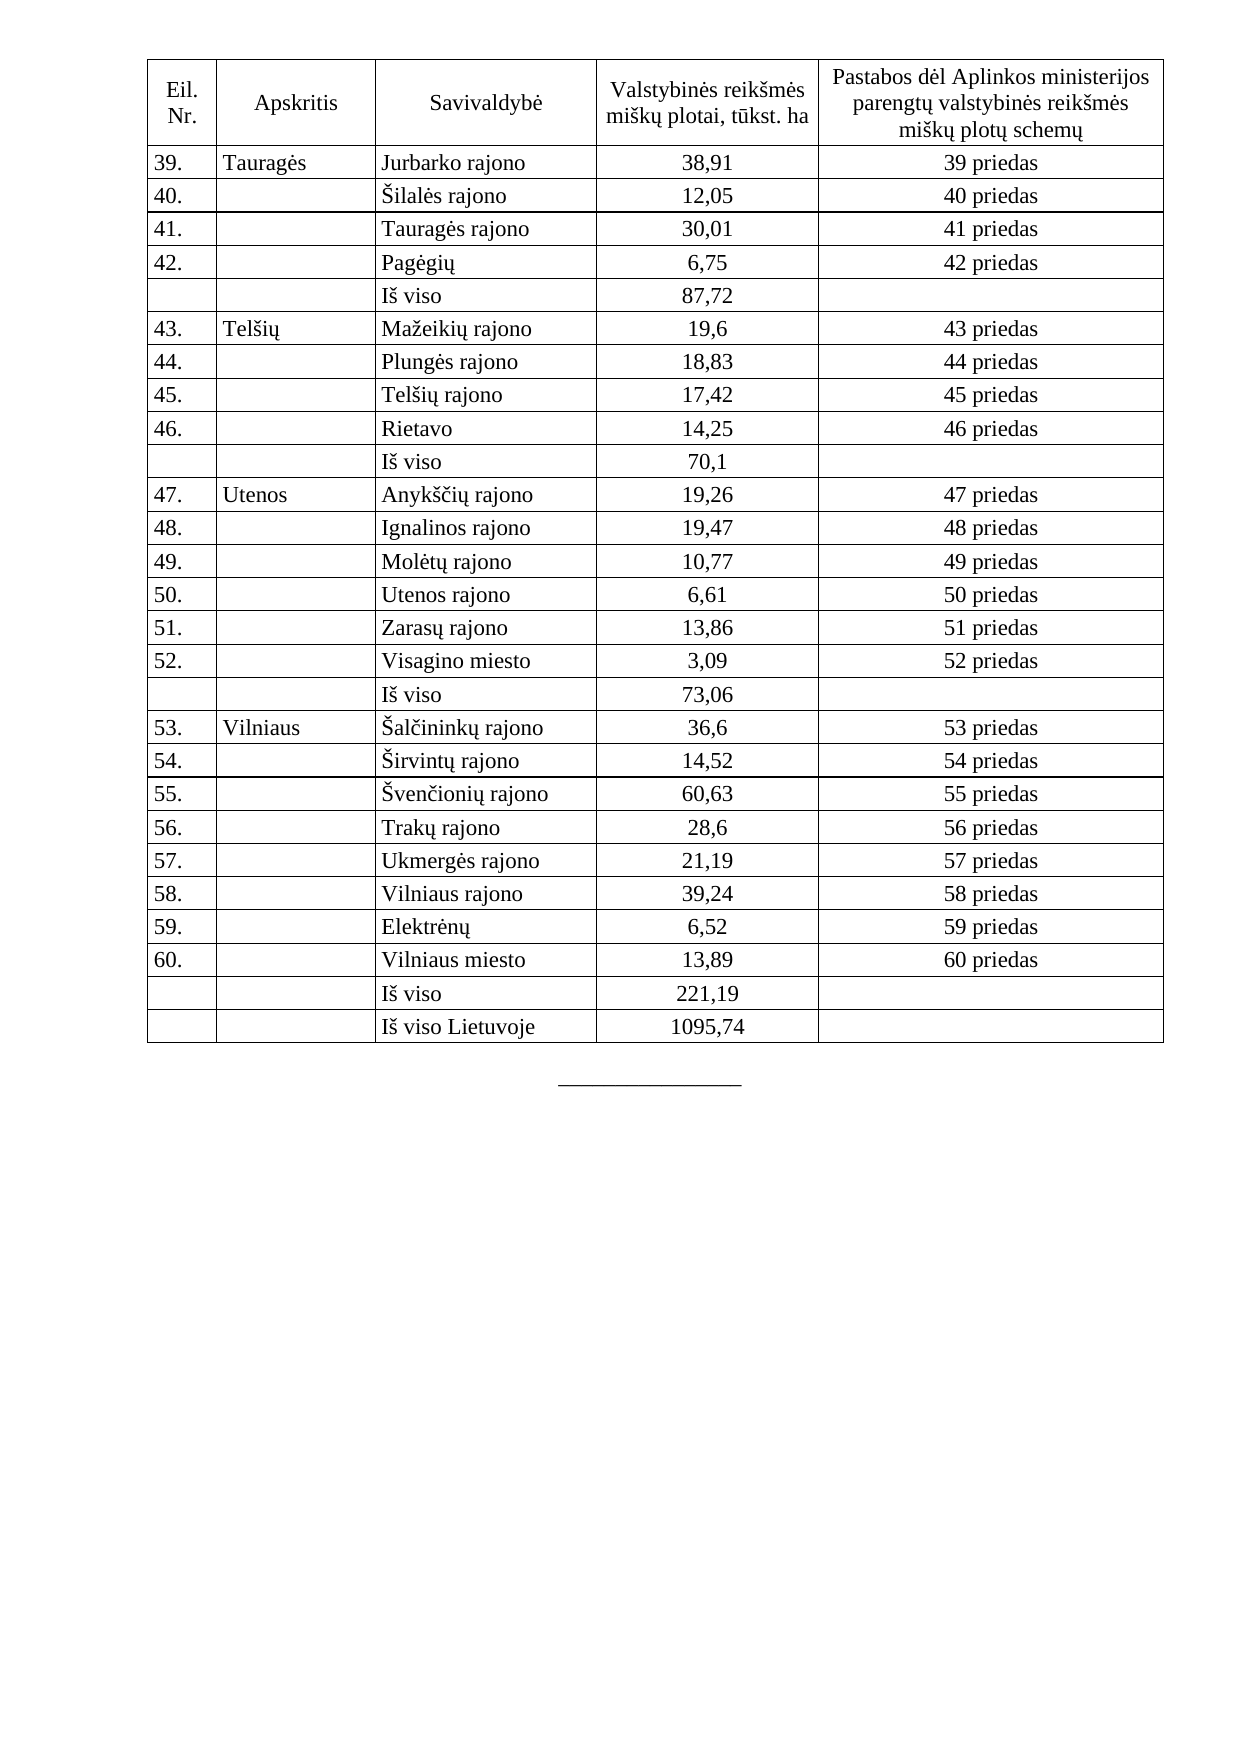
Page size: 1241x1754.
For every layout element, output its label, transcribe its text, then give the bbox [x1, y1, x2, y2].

table_cell 58 priedas [819, 877, 1163, 909]
table_cell [819, 678, 1163, 710]
table_cell 44 priedas [819, 345, 1163, 378]
table_cell 6,75 [597, 246, 818, 278]
table_cell 36,6 [597, 711, 818, 743]
table_cell [217, 578, 375, 610]
table_cell 60. [148, 944, 216, 976]
table_cell 49. [148, 545, 216, 577]
table_cell 48. [148, 512, 216, 544]
table_header Valstybinės reikšmės miškų plotai, tūkst. ha [597, 60, 818, 145]
table_cell Ukmergės rajono [376, 844, 596, 876]
table_cell 12,05 [597, 179, 818, 211]
table_cell 6,52 [597, 910, 818, 942]
table_cell Utenos [217, 478, 375, 511]
table_cell [217, 1010, 375, 1042]
table_cell 50. [148, 578, 216, 610]
table_cell [217, 844, 375, 876]
table_cell Tauragės rajono [376, 213, 596, 245]
table_cell Jurbarko rajono [376, 146, 596, 178]
table_cell Telšių rajono [376, 379, 596, 411]
table_cell 43 priedas [819, 312, 1163, 344]
table_cell 10,77 [597, 545, 818, 577]
table_cell 49 priedas [819, 545, 1163, 577]
table_cell 13,89 [597, 944, 818, 976]
table_cell [217, 877, 375, 909]
table_cell [217, 179, 375, 211]
table_cell 45 priedas [819, 379, 1163, 411]
table_cell [148, 445, 216, 477]
table_cell [217, 246, 375, 278]
table_cell 50 priedas [819, 578, 1163, 610]
table_cell Vilniaus rajono [376, 877, 596, 909]
table_cell 13,86 [597, 611, 818, 643]
table_cell [217, 545, 375, 577]
table_cell 6,61 [597, 578, 818, 610]
table_cell Iš viso [376, 445, 596, 477]
table_cell [217, 345, 375, 378]
table_cell Ignalinos rajono [376, 512, 596, 544]
table_cell [217, 412, 375, 444]
table_cell [148, 1010, 216, 1042]
table_cell [819, 445, 1163, 477]
table_cell Šilalės rajono [376, 179, 596, 211]
table_cell 41. [148, 213, 216, 245]
table_cell 19,26 [597, 478, 818, 511]
table_cell [217, 778, 375, 809]
table_cell 46 priedas [819, 412, 1163, 444]
table_cell 42 priedas [819, 246, 1163, 278]
table_cell [217, 611, 375, 643]
table_cell 52. [148, 645, 216, 677]
table_cell 54 priedas [819, 744, 1163, 776]
table_cell 39,24 [597, 877, 818, 909]
table_cell Tauragės [217, 146, 375, 178]
table_cell [217, 977, 375, 1009]
table_cell [217, 944, 375, 976]
table_header Apskritis [217, 60, 375, 145]
table_cell 87,72 [597, 279, 818, 311]
table_cell Utenos rajono [376, 578, 596, 610]
table_cell Pagėgių [376, 246, 596, 278]
table_cell 14,25 [597, 412, 818, 444]
table_cell 57 priedas [819, 844, 1163, 876]
table_cell 53. [148, 711, 216, 743]
text –––––––––––––––– [148, 1069, 1152, 1096]
table_cell [819, 1010, 1163, 1042]
table_cell 60,63 [597, 778, 818, 809]
table_cell Iš viso [376, 279, 596, 311]
table_cell Mažeikių rajono [376, 312, 596, 344]
table_cell 59. [148, 910, 216, 942]
table_cell [148, 279, 216, 311]
table_cell 39 priedas [819, 146, 1163, 178]
table_cell 55. [148, 778, 216, 809]
table_cell 48 priedas [819, 512, 1163, 544]
table_cell 55 priedas [819, 778, 1163, 809]
table_cell 51. [148, 611, 216, 643]
table_cell [217, 379, 375, 411]
table_cell [148, 977, 216, 1009]
table_cell [217, 678, 375, 710]
table_cell Švenčionių rajono [376, 778, 596, 809]
table_cell 51 priedas [819, 611, 1163, 643]
table_cell 19,47 [597, 512, 818, 544]
table_cell [819, 977, 1163, 1009]
table_cell 56. [148, 811, 216, 843]
table_cell [217, 445, 375, 477]
table_cell 17,42 [597, 379, 818, 411]
table_cell Vilniaus [217, 711, 375, 743]
table_cell 42. [148, 246, 216, 278]
table_cell 3,09 [597, 645, 818, 677]
table_cell 221,19 [597, 977, 818, 1009]
table_cell 45. [148, 379, 216, 411]
table_cell Iš viso Lietuvoje [376, 1010, 596, 1042]
table_header Savivaldybė [376, 60, 596, 145]
table_cell [217, 279, 375, 311]
table_cell 53 priedas [819, 711, 1163, 743]
table_cell 57. [148, 844, 216, 876]
table_cell [217, 744, 375, 776]
table_cell Plungės rajono [376, 345, 596, 378]
table_cell 56 priedas [819, 811, 1163, 843]
table_cell Iš viso [376, 977, 596, 1009]
table_cell [819, 279, 1163, 311]
table_cell 28,6 [597, 811, 818, 843]
table_cell Telšių [217, 312, 375, 344]
table_cell 1095,74 [597, 1010, 818, 1042]
table_cell [217, 512, 375, 544]
table_cell 40 priedas [819, 179, 1163, 211]
table_cell 39. [148, 146, 216, 178]
table_cell Visagino miesto [376, 645, 596, 677]
table_cell 70,1 [597, 445, 818, 477]
table_cell [148, 678, 216, 710]
table_cell Molėtų rajono [376, 545, 596, 577]
table_cell 73,06 [597, 678, 818, 710]
table_cell 30,01 [597, 213, 818, 245]
table_cell 38,91 [597, 146, 818, 178]
table_cell 59 priedas [819, 910, 1163, 942]
table_cell Elektrėnų [376, 910, 596, 942]
table_cell 21,19 [597, 844, 818, 876]
table_cell 46. [148, 412, 216, 444]
table_cell 54. [148, 744, 216, 776]
table_cell 58. [148, 877, 216, 909]
table_cell Trakų rajono [376, 811, 596, 843]
table_cell 41 priedas [819, 213, 1163, 245]
table_cell 47. [148, 478, 216, 511]
table_cell [217, 811, 375, 843]
table_header Pastabos dėl Aplinkos ministerijos parengtų valstybinės reikšmės miškų plotų schemų [819, 60, 1163, 145]
table_cell 43. [148, 312, 216, 344]
table_cell 52 priedas [819, 645, 1163, 677]
table_cell 19,6 [597, 312, 818, 344]
table_cell 18,83 [597, 345, 818, 378]
table_cell 44. [148, 345, 216, 378]
table_cell Rietavo [376, 412, 596, 444]
table_cell Iš viso [376, 678, 596, 710]
table_cell Šalčininkų rajono [376, 711, 596, 743]
table_cell 14,52 [597, 744, 818, 776]
table_cell Anykščių rajono [376, 478, 596, 511]
table_cell Širvintų rajono [376, 744, 596, 776]
table_cell Vilniaus miesto [376, 944, 596, 976]
table_cell [217, 213, 375, 245]
table_cell [217, 645, 375, 677]
table_cell [217, 910, 375, 942]
table_cell 40. [148, 179, 216, 211]
table_header Eil. Nr. [148, 60, 216, 145]
table_cell Zarasų rajono [376, 611, 596, 643]
table_cell 60 priedas [819, 944, 1163, 976]
table_cell 47 priedas [819, 478, 1163, 511]
